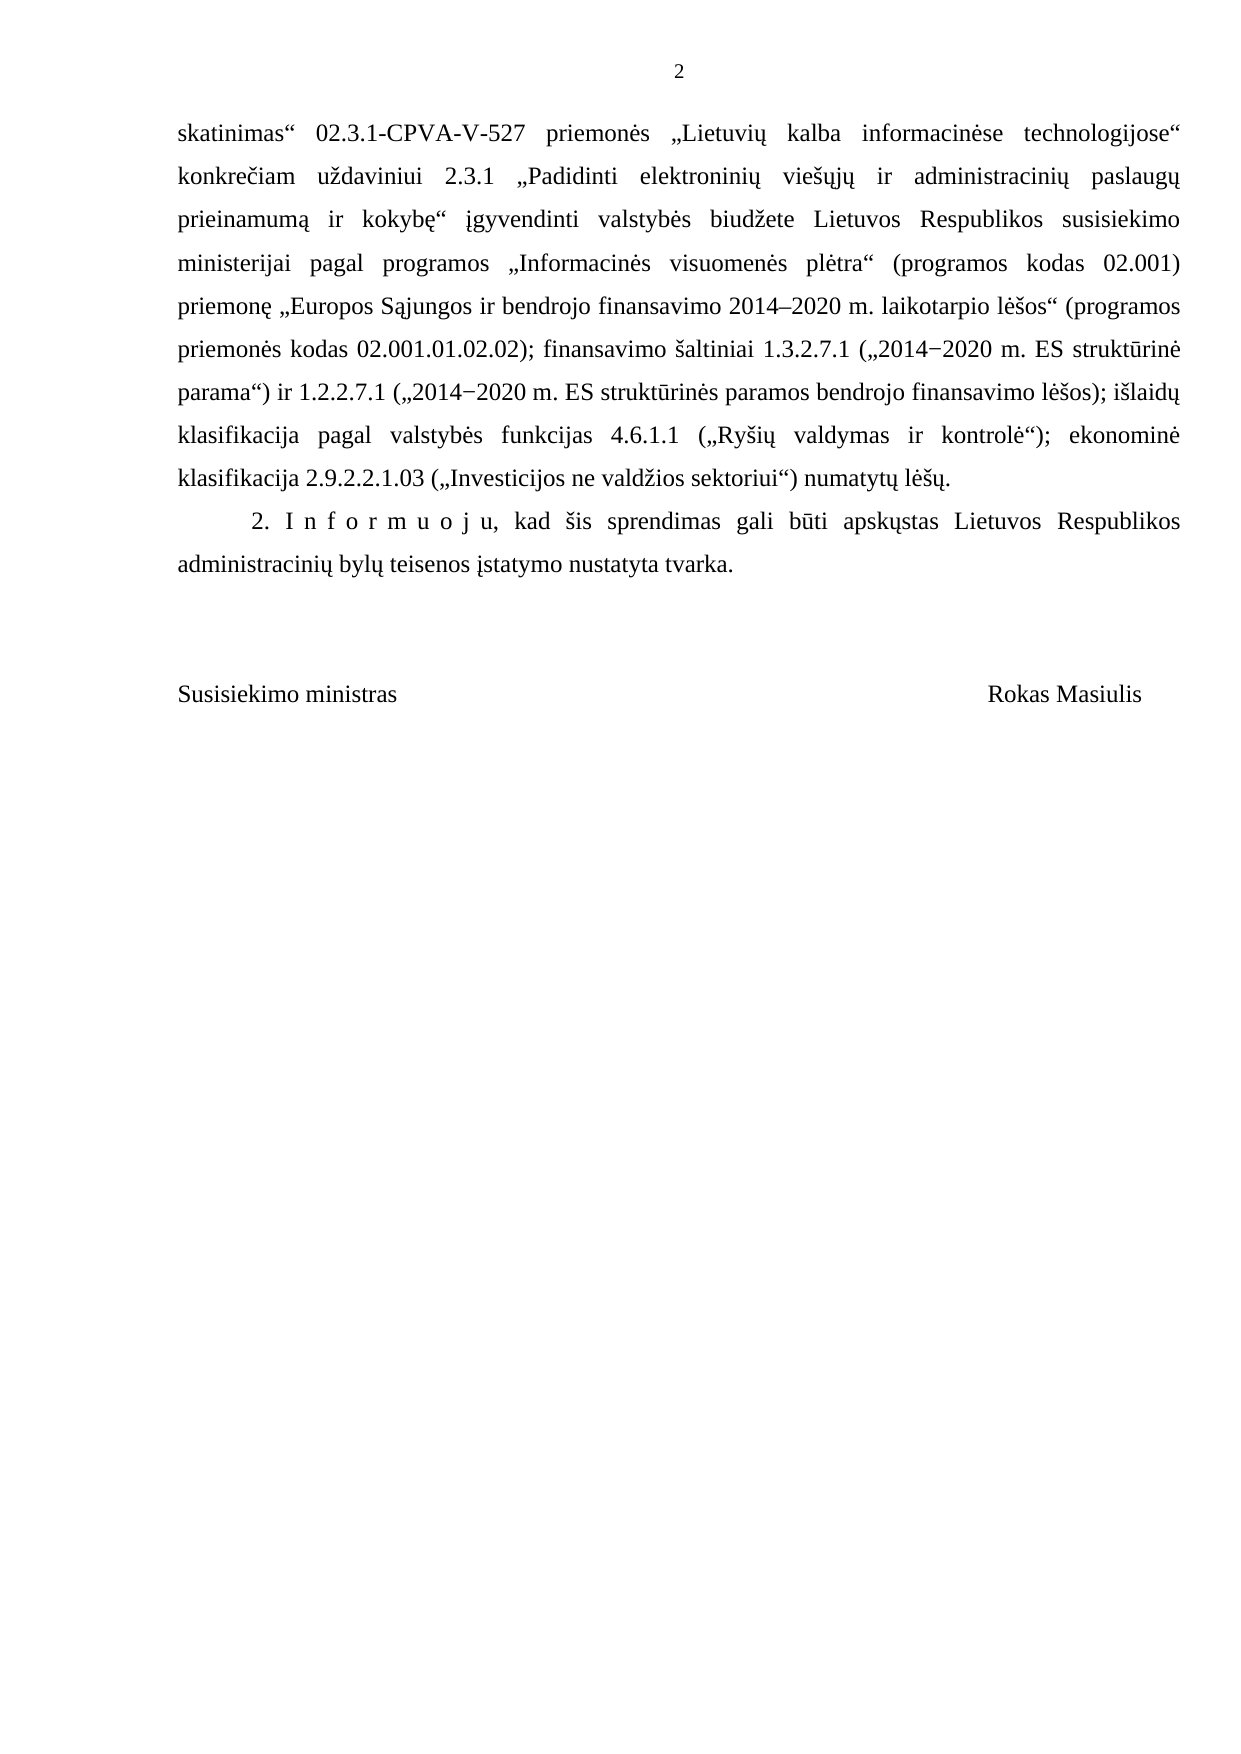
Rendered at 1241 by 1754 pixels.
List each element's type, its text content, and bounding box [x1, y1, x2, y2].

text Susisiekimo ministras Rokas Masiulis [177, 679, 1181, 708]
text 2. Informuoju, kad šis sprendimas gali būti apskųstas Lietuvos Respublikos administracinių bylų teisenos įstatymo nustatyta tvarka. [177, 506, 1181, 578]
text skatinimas“ 02.3.1-CPVA-V-527 priemonės „Lietuvių kalba informacinėse technologijose“ konkrečiam uždaviniui 2.3.1 „Padidinti elektroninių viešųjų ir administracinių paslaugų prieinamumą ir kokybę“ įgyvendinti valstybės biudžete Lietuvos Respublikos susisiekimo ministerijai pagal programos „Informacinės visuomenės plėtra“ (programos kodas 02.001) priemonę „Europos Sąjungos ir bendrojo finansavimo 2014–2020 m. laikotarpio lėšos“ (programos priemonės kodas 02.001.01.02.02); finansavimo šaltiniai 1.3.2.7.1 („2014−2020 m. ES struktūrinė parama“) ir 1.2.2.7.1 („2014−2020 m. ES struktūrinės paramos bendrojo finansavimo lėšos); išlaidų klasifikacija pagal valstybės funkcijas 4.6.1.1 („Ryšių valdymas ir kontrolė“); ekonominė klasifikacija 2.9.2.2.1.03 („Investicijos ne valdžios sektoriui“) numatytų lėšų. [177, 118, 1181, 492]
